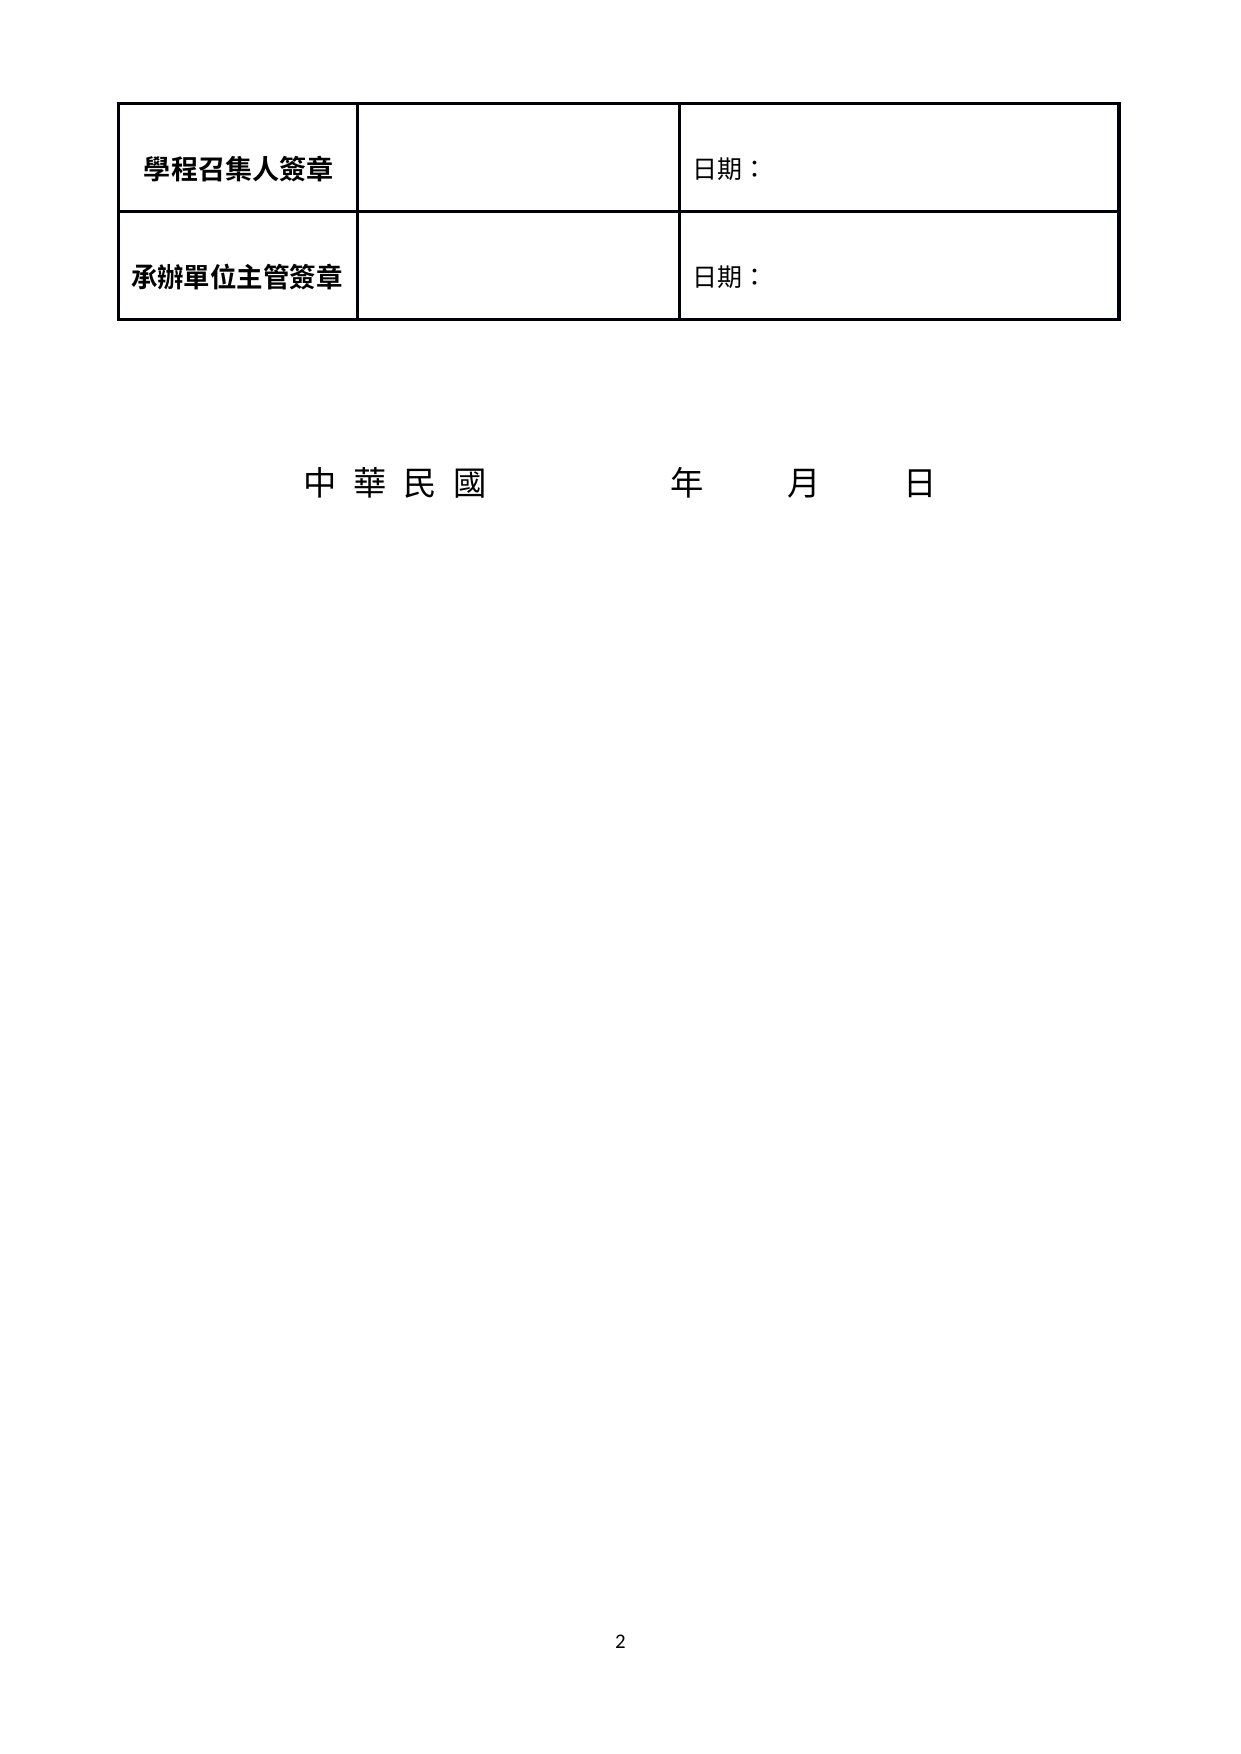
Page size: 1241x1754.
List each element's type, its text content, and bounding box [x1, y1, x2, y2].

text 中 華 民 國 年 月 日 [118, 439, 1122, 502]
table_cell [359, 105, 678, 209]
table_cell 學程召集人簽章 [120, 105, 356, 209]
table_cell 日期： [681, 213, 1117, 318]
table_cell [359, 213, 678, 318]
table_cell 承辦單位主管簽章 [120, 213, 356, 318]
table_cell 日期： [681, 105, 1117, 209]
